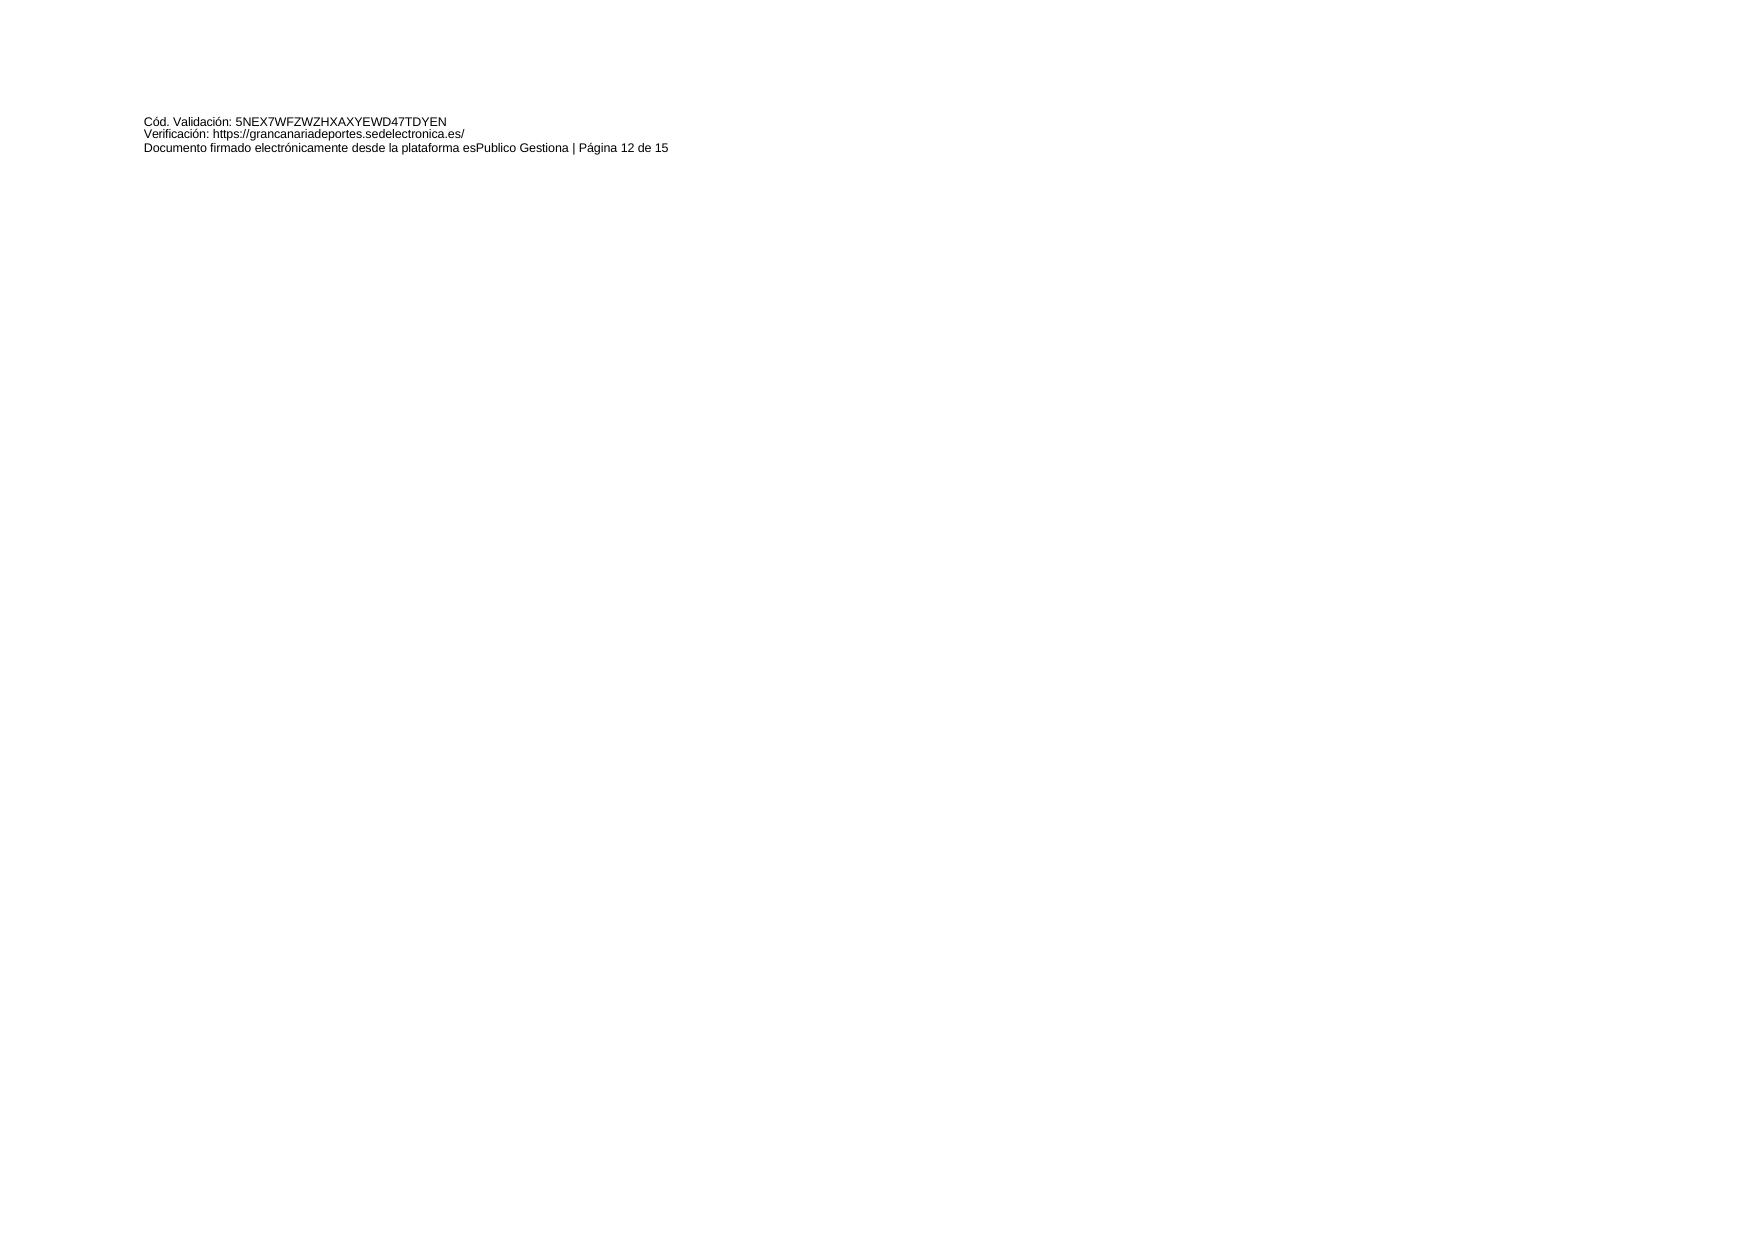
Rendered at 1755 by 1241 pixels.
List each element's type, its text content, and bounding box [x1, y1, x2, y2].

text Documento firmado electrónicamente desde la plataforma esPublico Gestiona | Página 12 de 15 [144, 141, 1721, 155]
text Cód. Validación: 5NEX7WFZWZHXAXYEWD47TDYEN [144, 115, 1721, 129]
text Verificación: https://grancanariadeportes.sedelectronica.es/ [144, 129, 1721, 141]
